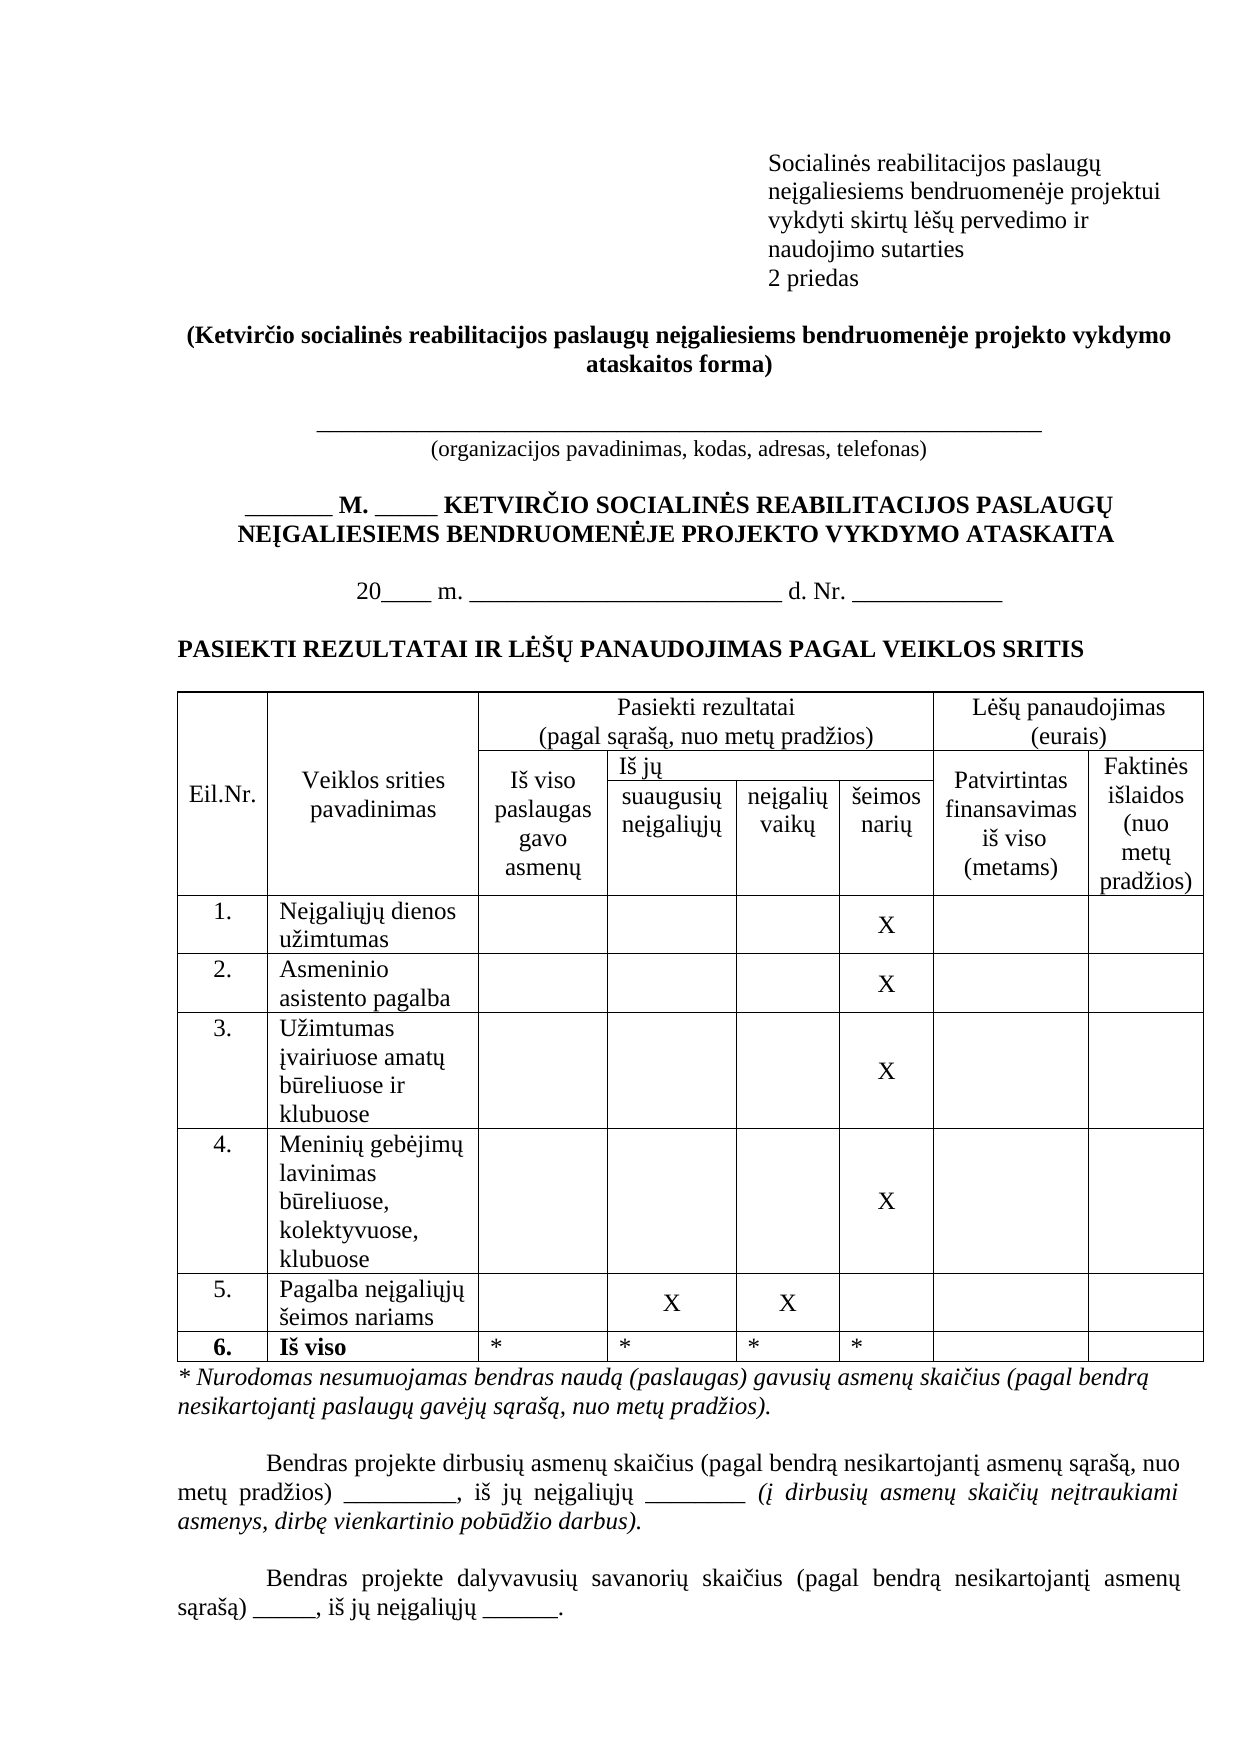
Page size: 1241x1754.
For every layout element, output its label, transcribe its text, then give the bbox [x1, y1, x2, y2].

table_cell 6. [178, 1332, 267, 1361]
table_cell [1089, 1129, 1203, 1273]
table_cell Iš viso paslaugas gavo asmenų [479, 751, 607, 895]
text __________________________________________________________ [177, 406, 1181, 435]
table_cell [479, 954, 607, 1012]
text 2 priedas [768, 263, 1181, 291]
text * Nurodomas nesumuojamas bendras naudą (paslaugas) gavusių asmenų skaičius (pagal bendrą nesikartojantį paslaugų gavėjų sąrašą, nuo metų pradžios). [177, 1362, 1181, 1419]
text Bendras projekte dalyvavusių savanorių skaičius (pagal bendrą nesikartojantį asmenų sąrašą) _____, iš jų neįgaliųjų ______. [177, 1563, 1181, 1621]
table_cell [934, 1332, 1088, 1361]
table_cell neįgalių vaikų [737, 781, 839, 895]
text (organizacijos pavadinimas, kodas, adresas, telefonas) [177, 435, 1181, 461]
table_cell [608, 954, 736, 1012]
text _______ M. _____ KETVIRČIO SOCIALINĖS REABILITACIJOS PASLAUGŲ NEĮGALIESIEMS BENDRUOMENĖJE PROJEKTO VYKDYMO ATASKAITA [177, 490, 1181, 548]
table_cell X [840, 1013, 933, 1128]
table_cell Iš viso [268, 1332, 478, 1361]
table_cell 5. [178, 1274, 267, 1331]
table_cell [1089, 896, 1203, 953]
text PASIEKTI REZULTATAI IR LĖŠŲ PANAUDOJIMAS PAGAL VEIKLOS SRITIS [177, 634, 1181, 663]
table_cell [1089, 954, 1203, 1012]
table_cell šeimos narių [840, 781, 933, 895]
table_header Lėšų panaudojimas (eurais) [934, 693, 1203, 750]
table_cell [934, 1129, 1088, 1273]
table_cell 4. [178, 1129, 267, 1273]
table_header Pasiekti rezultatai (pagal sąrašą, nuo metų pradžios) [479, 693, 933, 750]
table_cell 2. [178, 954, 267, 1012]
table_cell [479, 1274, 607, 1331]
table_cell [479, 896, 607, 953]
text naudojimo sutarties [768, 234, 1181, 263]
text neįgaliesiems bendruomenėje projektui [768, 176, 1181, 205]
table_cell X [840, 896, 933, 953]
table_cell [1089, 1332, 1203, 1361]
table_cell * [479, 1332, 607, 1361]
table_header Eil.Nr. [178, 693, 267, 895]
table_cell Asmeninio asistento pagalba [268, 954, 478, 1012]
table_cell suaugusių neįgaliųjų [608, 781, 736, 895]
table_cell X [840, 954, 933, 1012]
table_cell * [840, 1332, 933, 1361]
table_cell [934, 1274, 1088, 1331]
table_cell [479, 1129, 607, 1273]
table_cell Iš jų [608, 751, 933, 780]
table_cell Faktinės išlaidos (nuo metų pradžios) [1089, 751, 1203, 895]
table_cell [608, 1013, 736, 1128]
table_cell * [608, 1332, 736, 1361]
table_cell [840, 1274, 933, 1331]
text Socialinės reabilitacijos paslaugų [768, 148, 1181, 176]
table_cell [934, 954, 1088, 1012]
table_cell Meninių gebėjimų lavinimas būreliuose, kolektyvuose, klubuose [268, 1129, 478, 1273]
table_header Veiklos srities pavadinimas [268, 693, 478, 895]
table_cell [608, 1129, 736, 1273]
table_cell [737, 896, 839, 953]
table_cell 3. [178, 1013, 267, 1128]
table_cell X [840, 1129, 933, 1273]
table_cell Patvirtintas finansavimas iš viso (metams) [934, 751, 1088, 895]
table_cell [737, 954, 839, 1012]
table_cell [737, 1129, 839, 1273]
table_cell X [737, 1274, 839, 1331]
text vykdyti skirtų lėšų pervedimo ir [768, 205, 1181, 234]
text 20____ m. _________________________ d. Nr. ____________ [177, 576, 1181, 605]
table_cell Užimtumas įvairiuose amatų būreliuose ir klubuose [268, 1013, 478, 1128]
table_cell * [737, 1332, 839, 1361]
table_cell [1089, 1274, 1203, 1331]
text Bendras projekte dirbusių asmenų skaičius (pagal bendrą nesikartojantį asmenų sąrašą, nuo metų pradžios) _________, iš jų neįgaliųjų ________ (į dirbusių asmenų skaičių neįtraukiami asmenys, dirbę vienkartinio pobūdžio darbus). [177, 1448, 1181, 1534]
table_cell 1. [178, 896, 267, 953]
table_cell X [608, 1274, 736, 1331]
text (Ketvirčio socialinės reabilitacijos paslaugų neįgaliesiems bendruomenėje projekto vykdymo ataskaitos forma) [177, 320, 1181, 378]
table_cell Neįgaliųjų dienos užimtumas [268, 896, 478, 953]
table_cell [737, 1013, 839, 1128]
table_cell [479, 1013, 607, 1128]
table_cell [608, 896, 736, 953]
table_cell [1089, 1013, 1203, 1128]
table_cell [934, 1013, 1088, 1128]
table_cell Pagalba neįgaliųjų šeimos nariams [268, 1274, 478, 1331]
table_cell [934, 896, 1088, 953]
